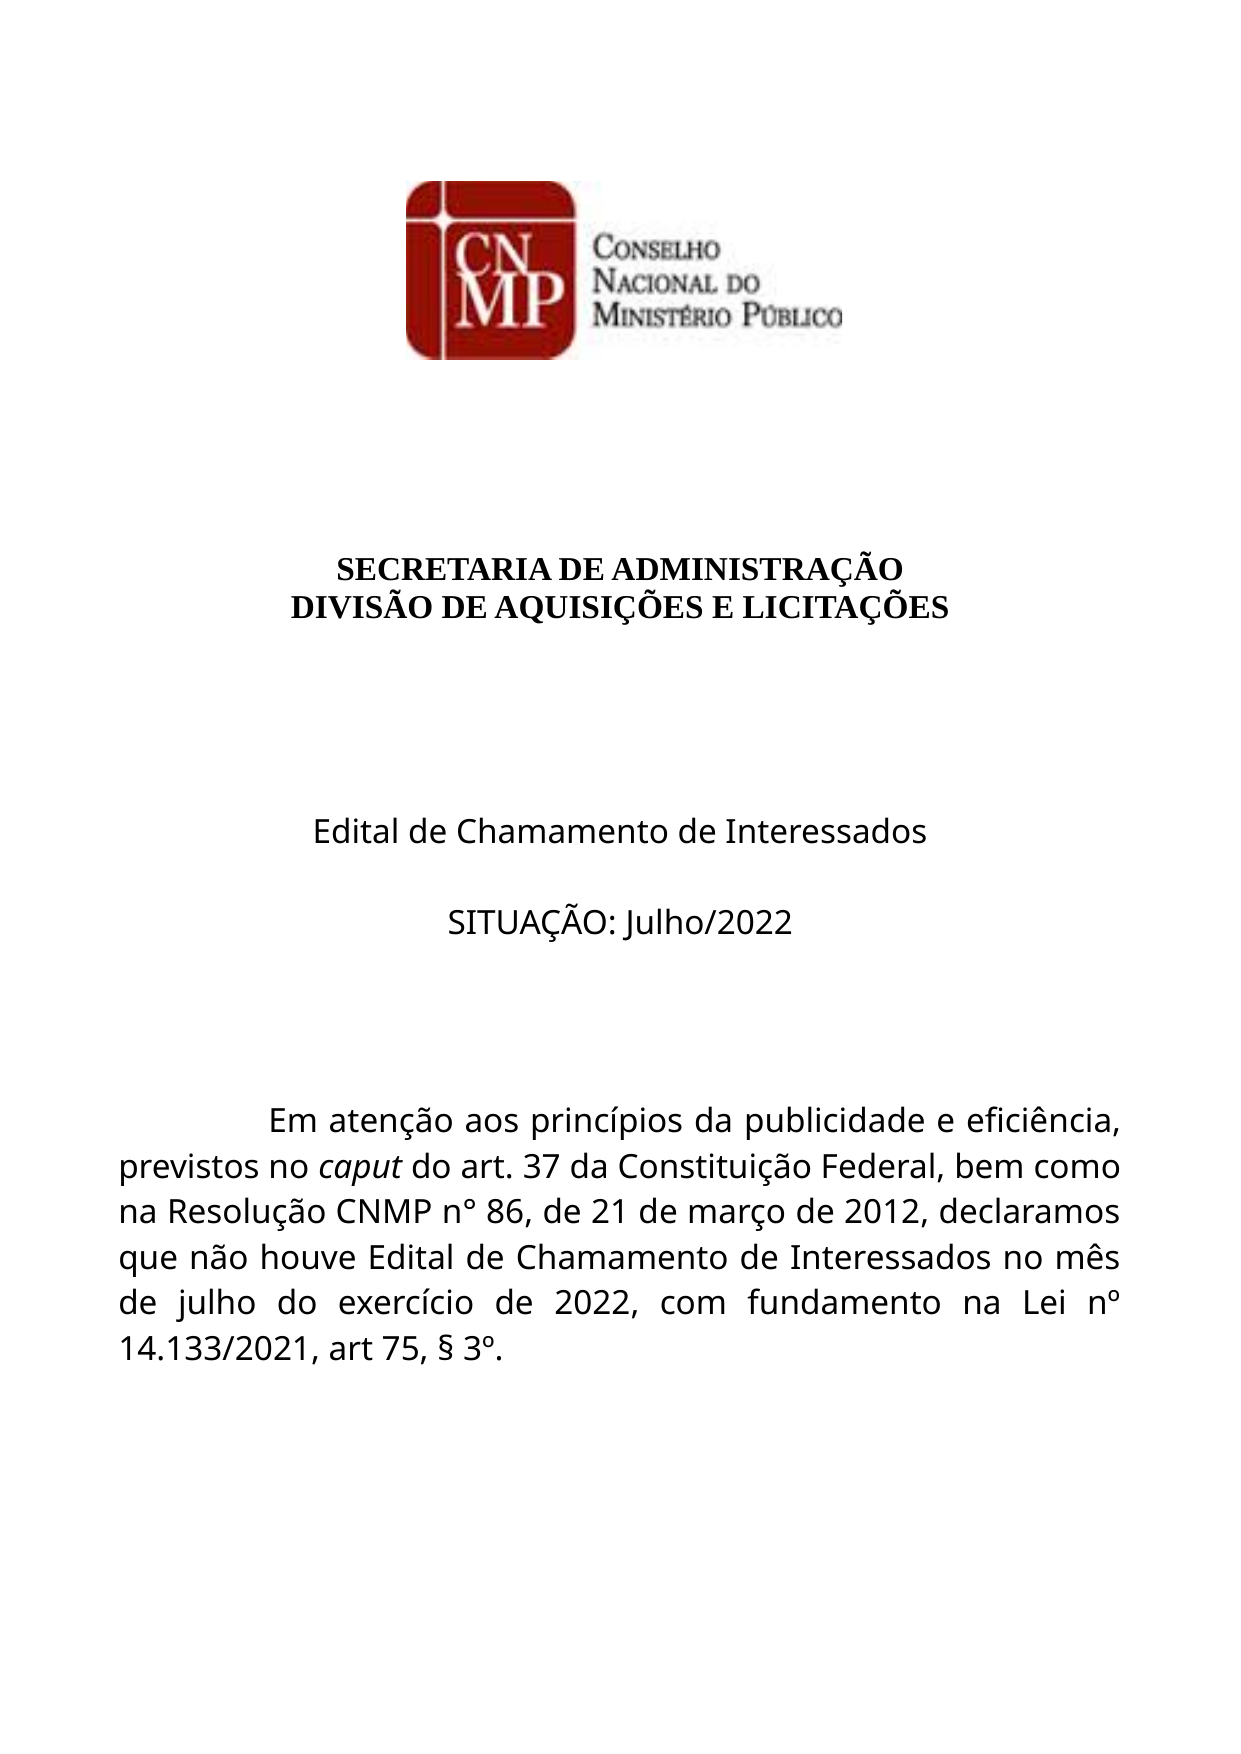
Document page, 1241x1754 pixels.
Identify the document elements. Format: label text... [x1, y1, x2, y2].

text DIVISÃO DE AQUISIÇÕES E LICITAÇÕES [118, 588, 1122, 626]
text SECRETARIA DE ADMINISTRAÇÃO [118, 549, 1122, 588]
text Edital de Chamamento de Interessados [118, 808, 1122, 853]
text SITUAÇÃO: Julho/2022 [118, 898, 1122, 944]
text Em atenção aos princípios da publicidade e eficiência, previstos no caput do art. 37 da Constituição Federal, bem como na Resolução CNMP n° 86, de 21 de março de 2012, declaramos que não houve Edital de Chamamento de Interessados no mês de julho do exercício de 2022, com fundamento na Lei nº 14.133/2021, art 75, § 3º. [118, 1097, 1122, 1370]
